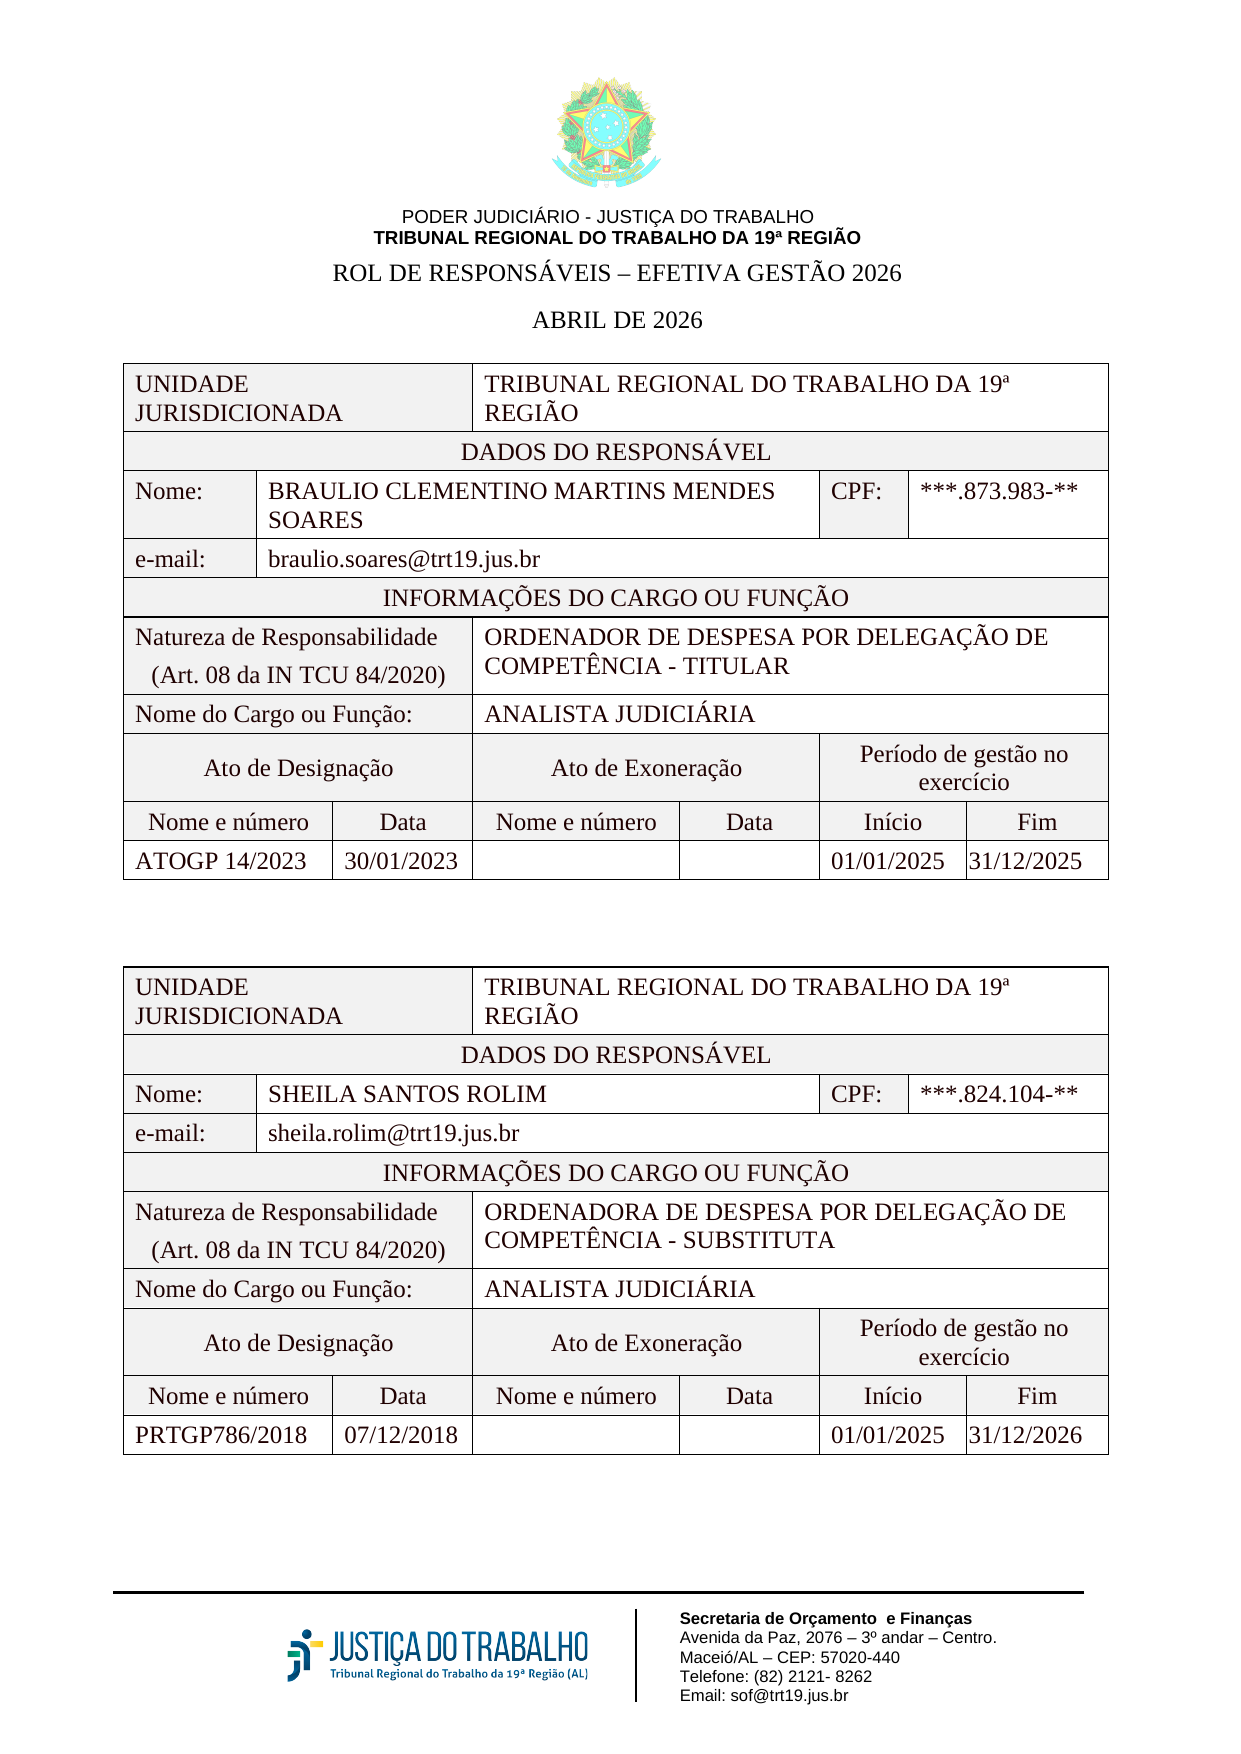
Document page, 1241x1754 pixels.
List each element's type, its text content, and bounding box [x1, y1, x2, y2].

table_cell ORDENADORA DE DESPESA POR DELEGAÇÃO DE COMPETÊNCIA - SUBSTITUTA [473, 1192, 1108, 1268]
table_cell sheila.rolim@trt19.jus.br [257, 1114, 1108, 1152]
table_cell Período de gestão no exercício [820, 734, 1108, 801]
table_cell ORDENADOR DE DESPESA POR DELEGAÇÃO DE COMPETÊNCIA - TITULAR [473, 618, 1108, 694]
table_cell braulio.soares@trt19.jus.br [257, 539, 1108, 577]
table_cell SHEILA SANTOS ROLIM [257, 1075, 819, 1113]
table_cell Fim [967, 802, 1108, 840]
table_cell 01/01/2025 [820, 1416, 966, 1454]
table_cell Período de gestão no exercício [820, 1309, 1108, 1375]
table_cell 31/12/2026 [967, 1416, 1108, 1454]
table_cell 31/12/2025 [967, 841, 1108, 879]
table_cell Nome e número [473, 802, 679, 840]
table_header TRIBUNAL REGIONAL DO TRABALHO DA 19ª REGIÃO [473, 968, 1108, 1034]
table_cell Nome do Cargo ou Função: [124, 1269, 472, 1307]
table_cell INFORMAÇÕES DO CARGO OU FUNÇÃO [124, 578, 1108, 616]
table_header UNIDADE JURISDICIONADA [124, 364, 472, 431]
table_header UNIDADE JURISDICIONADA [124, 968, 472, 1034]
table_cell Data [333, 1376, 472, 1414]
table_cell Ato de Exoneração [473, 1309, 819, 1375]
table_cell CPF: [820, 471, 908, 538]
table_cell CPF: [820, 1075, 908, 1113]
table_cell e-mail: [124, 539, 256, 577]
table_cell Início [820, 1376, 966, 1414]
table_cell ANALISTA JUDICIÁRIA [473, 695, 1108, 733]
table_cell Data [680, 1376, 819, 1414]
table_cell Nome do Cargo ou Função: [124, 695, 472, 733]
table_cell ANALISTA JUDICIÁRIA [473, 1269, 1108, 1307]
table_cell PRTGP786/2018 [124, 1416, 332, 1454]
table_cell Nome e número [473, 1376, 679, 1414]
table_cell e-mail: [124, 1114, 256, 1152]
table_cell Ato de Designação [124, 734, 472, 801]
table_cell Data [333, 802, 472, 840]
table_cell Nome e número [124, 802, 332, 840]
table_cell [680, 841, 819, 879]
table_cell Nome e número [124, 1376, 332, 1414]
table_cell Ato de Designação [124, 1309, 472, 1375]
table_cell DADOS DO RESPONSÁVEL [124, 432, 1108, 470]
table_header TRIBUNAL REGIONAL DO TRABALHO DA 19ª REGIÃO [473, 364, 1108, 431]
table_cell 30/01/2023 [333, 841, 472, 879]
table_cell [473, 1416, 679, 1454]
table_cell 01/01/2025 [820, 841, 966, 879]
table_cell [473, 841, 679, 879]
table_cell DADOS DO RESPONSÁVEL [124, 1035, 1108, 1073]
table_cell BRAULIO CLEMENTINO MARTINS MENDES SOARES [257, 471, 819, 538]
table_cell Fim [967, 1376, 1108, 1414]
table_cell ***.824.104-** [909, 1075, 1108, 1113]
table_cell Início [820, 802, 966, 840]
table_cell ***.873.983-** [909, 471, 1108, 538]
table_cell [680, 1416, 819, 1454]
table_cell ATOGP 14/2023 [124, 841, 332, 879]
table_cell Natureza de Responsabilidade (Art. 08 da IN TCU 84/2020) [124, 618, 472, 694]
table_cell Ato de Exoneração [473, 734, 819, 801]
table_cell Nome: [124, 471, 256, 538]
table_cell Natureza de Responsabilidade (Art. 08 da IN TCU 84/2020) [124, 1192, 472, 1268]
table_cell Data [680, 802, 819, 840]
table_cell INFORMAÇÕES DO CARGO OU FUNÇÃO [124, 1153, 1108, 1191]
table_cell Nome: [124, 1075, 256, 1113]
table_cell 07/12/2018 [333, 1416, 472, 1454]
